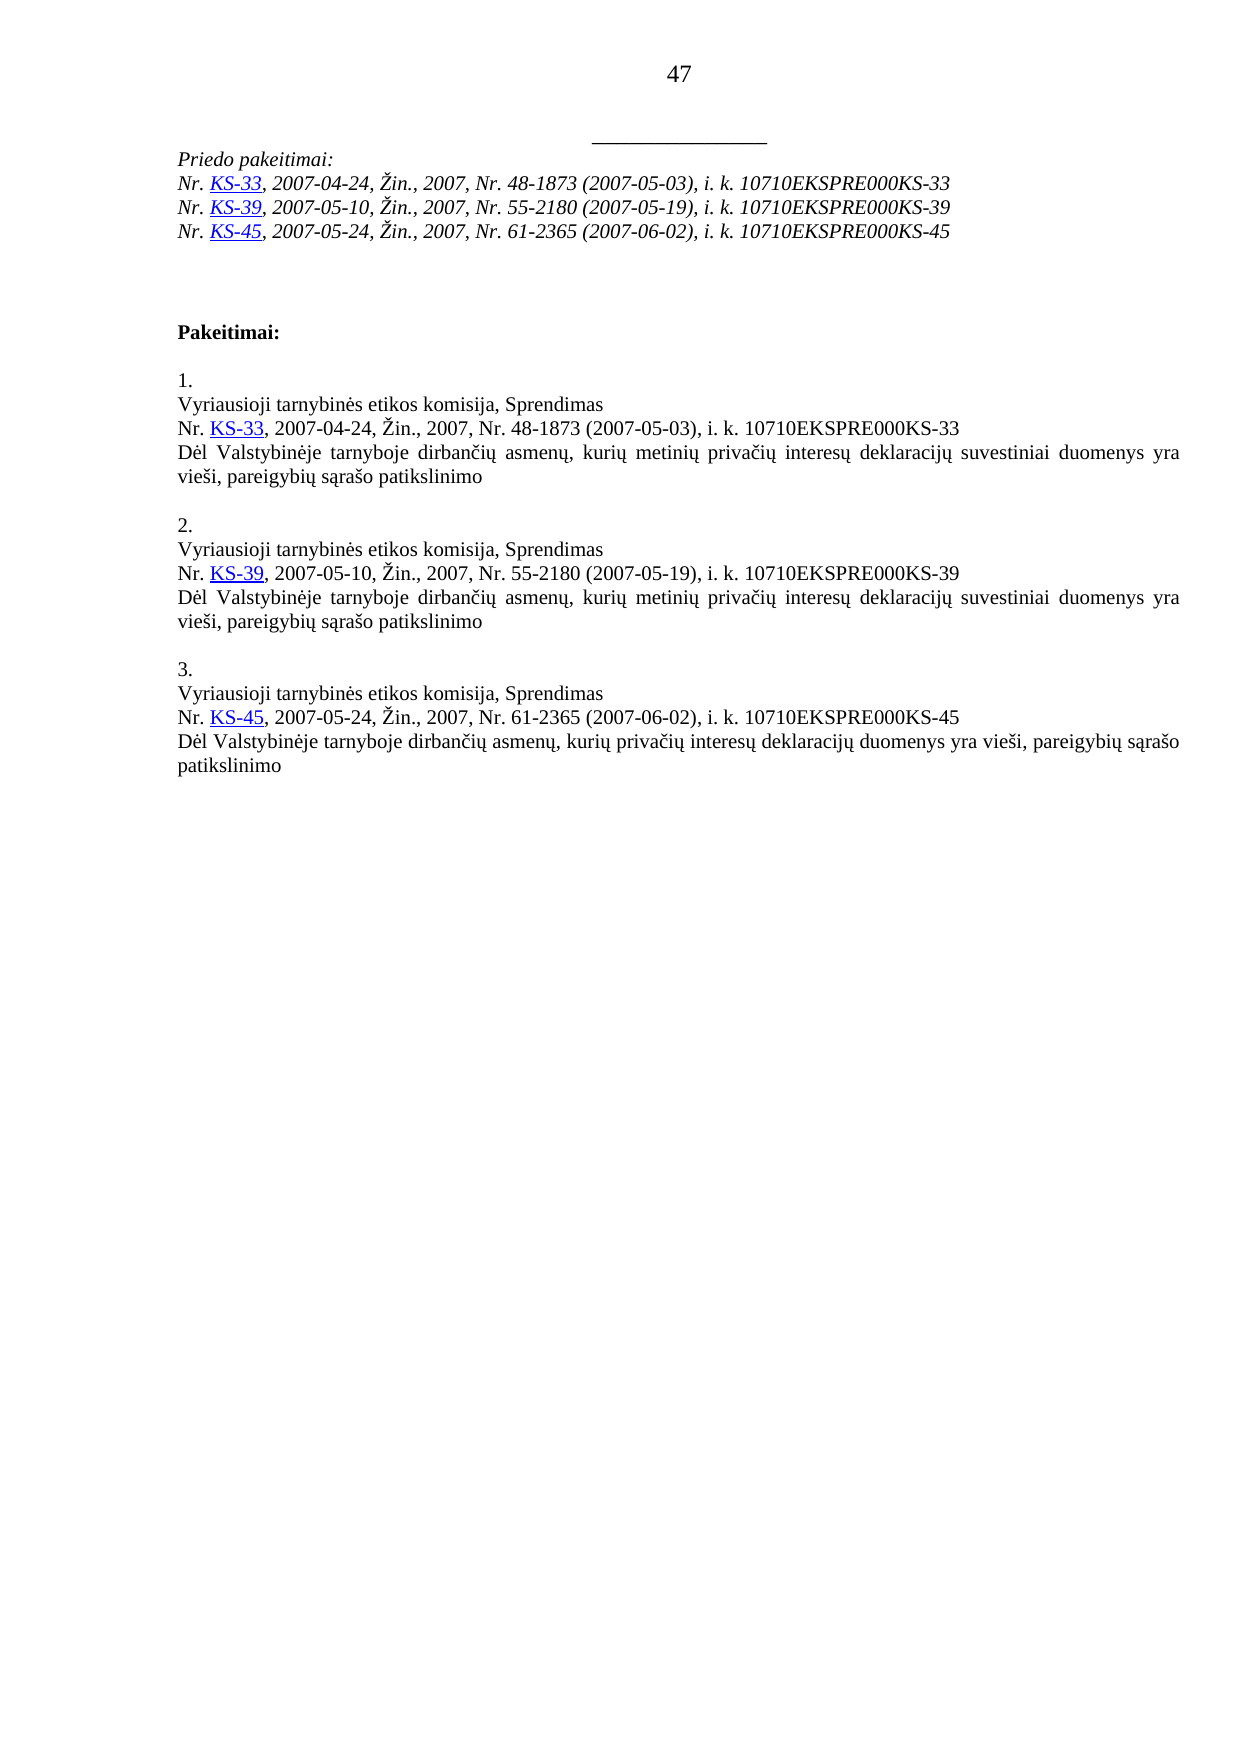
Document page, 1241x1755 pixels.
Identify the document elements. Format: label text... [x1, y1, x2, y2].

text Nr. KS-45, 2007-05-24, Žin., 2007, Nr. 61-2365 (2007-06-02), i. k. 10710EKSPRE000KS-45 [177, 219, 1181, 243]
text 2. [177, 512, 1181, 537]
text Vyriausioji tarnybinės etikos komisija, Sprendimas [177, 537, 1181, 561]
text Nr. KS-45, 2007-05-24, Žin., 2007, Nr. 61-2365 (2007-06-02), i. k. 10710EKSPRE000KS-45 [177, 705, 1181, 729]
text Dėl Valstybinėje tarnyboje dirbančių asmenų, kurių metinių privačių interesų deklaracijų suvestiniai duomenys yra vieši, pareigybių sąrašo patikslinimo [177, 585, 1181, 633]
text ______________ [177, 118, 1181, 147]
text Dėl Valstybinėje tarnyboje dirbančių asmenų, kurių metinių privačių interesų deklaracijų suvestiniai duomenys yra vieši, pareigybių sąrašo patikslinimo [177, 440, 1181, 488]
text Vyriausioji tarnybinės etikos komisija, Sprendimas [177, 681, 1181, 705]
text Nr. KS-33, 2007-04-24, Žin., 2007, Nr. 48-1873 (2007-05-03), i. k. 10710EKSPRE000KS-33 [177, 171, 1181, 195]
text Nr. KS-39, 2007-05-10, Žin., 2007, Nr. 55-2180 (2007-05-19), i. k. 10710EKSPRE000KS-39 [177, 195, 1181, 219]
text 1. [177, 368, 1181, 392]
text Nr. KS-39, 2007-05-10, Žin., 2007, Nr. 55-2180 (2007-05-19), i. k. 10710EKSPRE000KS-39 [177, 561, 1181, 585]
text Dėl Valstybinėje tarnyboje dirbančių asmenų, kurių privačių interesų deklaracijų duomenys yra vieši, pareigybių sąrašo patikslinimo [177, 729, 1181, 777]
text Pakeitimai: [177, 320, 1181, 344]
text Nr. KS-33, 2007-04-24, Žin., 2007, Nr. 48-1873 (2007-05-03), i. k. 10710EKSPRE000KS-33 [177, 416, 1181, 440]
text 3. [177, 657, 1181, 681]
text Vyriausioji tarnybinės etikos komisija, Sprendimas [177, 392, 1181, 416]
text Priedo pakeitimai: [177, 147, 1181, 171]
